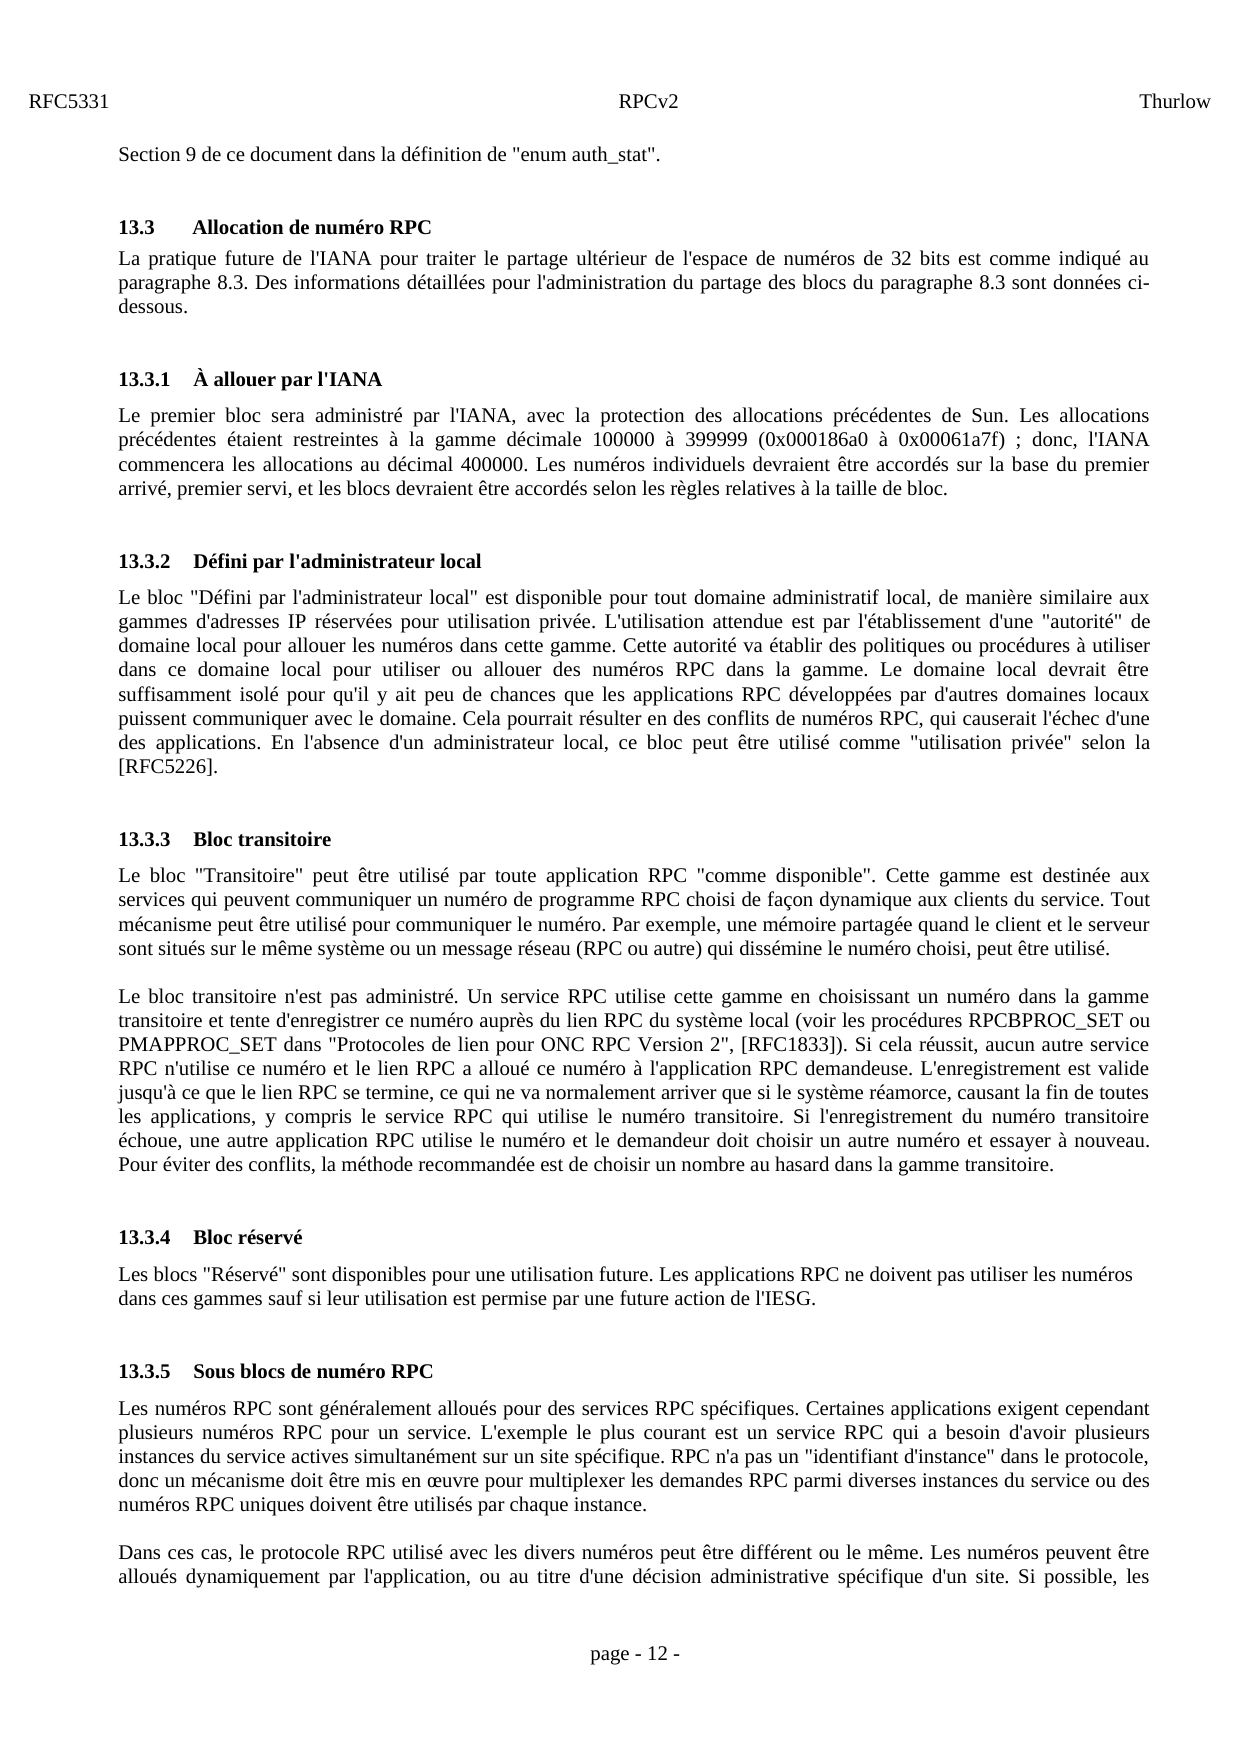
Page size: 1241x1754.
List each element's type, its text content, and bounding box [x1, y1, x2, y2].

text Le bloc transitoire n'est pas administré. Un service RPC utilise cette gamme en choisissant un numéro dans la gamme transitoire et tente d'enregistrer ce numéro auprès du lien RPC du système local (voir les procédures RPCBPROC_SET ou PMAPPROC_SET dans "Protocoles de lien pour ONC RPC Version 2", [RFC1833]). Si cela réussit, aucun autre service RPC n'utilise ce numéro et le lien RPC a alloué ce numéro à l'application RPC demandeuse. L'enregistrement est valide jusqu'à ce que le lien RPC se termine, ce qui ne va normalement arriver que si le système réamorce, causant la fin de toutes les applications, y compris le service RPC qui utilise le numéro transitoire. Si l'enregistrement du numéro transitoire échoue, une autre application RPC utilise le numéro et le demandeur doit choisir un autre numéro et essayer à nouveau. Pour éviter des conflits, la méthode recommandée est de choisir un nombre au hasard dans la gamme transitoire. [118, 984, 1152, 1176]
text Le bloc "Défini par l'administrateur local" est disponible pour tout domaine administratif local, de manière similaire aux gammes d'adresses IP réservées pour utilisation privée. L'utilisation attendue est par l'établissement d'une "autorité" de domaine local pour allouer les numéros dans cette gamme. Cette autorité va établir des politiques ou procédures à utiliser dans ce domaine local pour utiliser ou allouer des numéros RPC dans la gamme. Le domaine local devrait être suffisamment isolé pour qu'il y ait peu de chances que les applications RPC développées par d'autres domaines locaux puissent communiquer avec le domaine. Cela pourrait résulter en des conflits de numéros RPC, qui causerait l'échec d'une des applications. En l'absence d'un administrateur local, ce bloc peut être utilisé comme "utilisation privée" selon la [RFC5226]. [118, 585, 1152, 778]
subtitle 13.3.2 Défini par l'administrateur local [118, 549, 1152, 573]
text Section 9 de ce document dans la définition de "enum auth_stat". [118, 142, 1152, 166]
subtitle 13.3.1 À allouer par l'IANA [118, 367, 1152, 391]
text Le premier bloc sera administré par l'IANA, avec la protection des allocations précédentes de Sun. Les allocations précédentes étaient restreintes à la gamme décimale 100000 à 399999 (0x000186a0 à 0x00061a7f) ; donc, l'IANA commencera les allocations au décimal 400000. Les numéros individuels devraient être accordés sur la base du premier arrivé, premier servi, et les blocs devraient être accordés selon les règles relatives à la taille de bloc. [118, 403, 1152, 499]
text Dans ces cas, le protocole RPC utilisé avec les divers numéros peut être différent ou le même. Les numéros peuvent être alloués dynamiquement par l'application, ou au titre d'une décision administrative spécifique d'un site. Si possible, les [118, 1540, 1152, 1588]
text La pratique future de l'IANA pour traiter le partage ultérieur de l'espace de numéros de 32 bits est comme indiqué au paragraphe 8.3. Des informations détaillées pour l'administration du partage des blocs du paragraphe 8.3 sont données ci-dessous. [118, 246, 1152, 318]
text Les numéros RPC sont généralement alloués pour des services RPC spécifiques. Certaines applications exigent cependant plusieurs numéros RPC pour un service. L'exemple le plus courant est un service RPC qui a besoin d'avoir plusieurs instances du service actives simultanément sur un site spécifique. RPC n'a pas un "identifiant d'instance" dans le protocole, donc un mécanisme doit être mis en œuvre pour multiplexer les demandes RPC parmi diverses instances du service ou des numéros RPC uniques doivent être utilisés par chaque instance. [118, 1396, 1152, 1516]
subtitle 13.3.5 Sous blocs de numéro RPC [118, 1359, 1152, 1383]
subtitle 13.3 Allocation de numéro RPC [118, 215, 1152, 239]
subtitle 13.3.4 Bloc réservé [118, 1225, 1152, 1249]
text Les blocs "Réservé" sont disponibles pour une utilisation future. Les applications RPC ne doivent pas utiliser les numéros dans ces gammes sauf si leur utilisation est permise par une future action de l'IESG. [118, 1262, 1152, 1310]
text Le bloc "Transitoire" peut être utilisé par toute application RPC "comme disponible". Cette gamme est destinée aux services qui peuvent communiquer un numéro de programme RPC choisi de façon dynamique aux clients du service. Tout mécanisme peut être utilisé pour communiquer le numéro. Par exemple, une mémoire partagée quand le client et le serveur sont situés sur le même système ou un message réseau (RPC ou autre) qui dissémine le numéro choisi, peut être utilisé. [118, 863, 1152, 959]
subtitle 13.3.3 Bloc transitoire [118, 827, 1152, 851]
